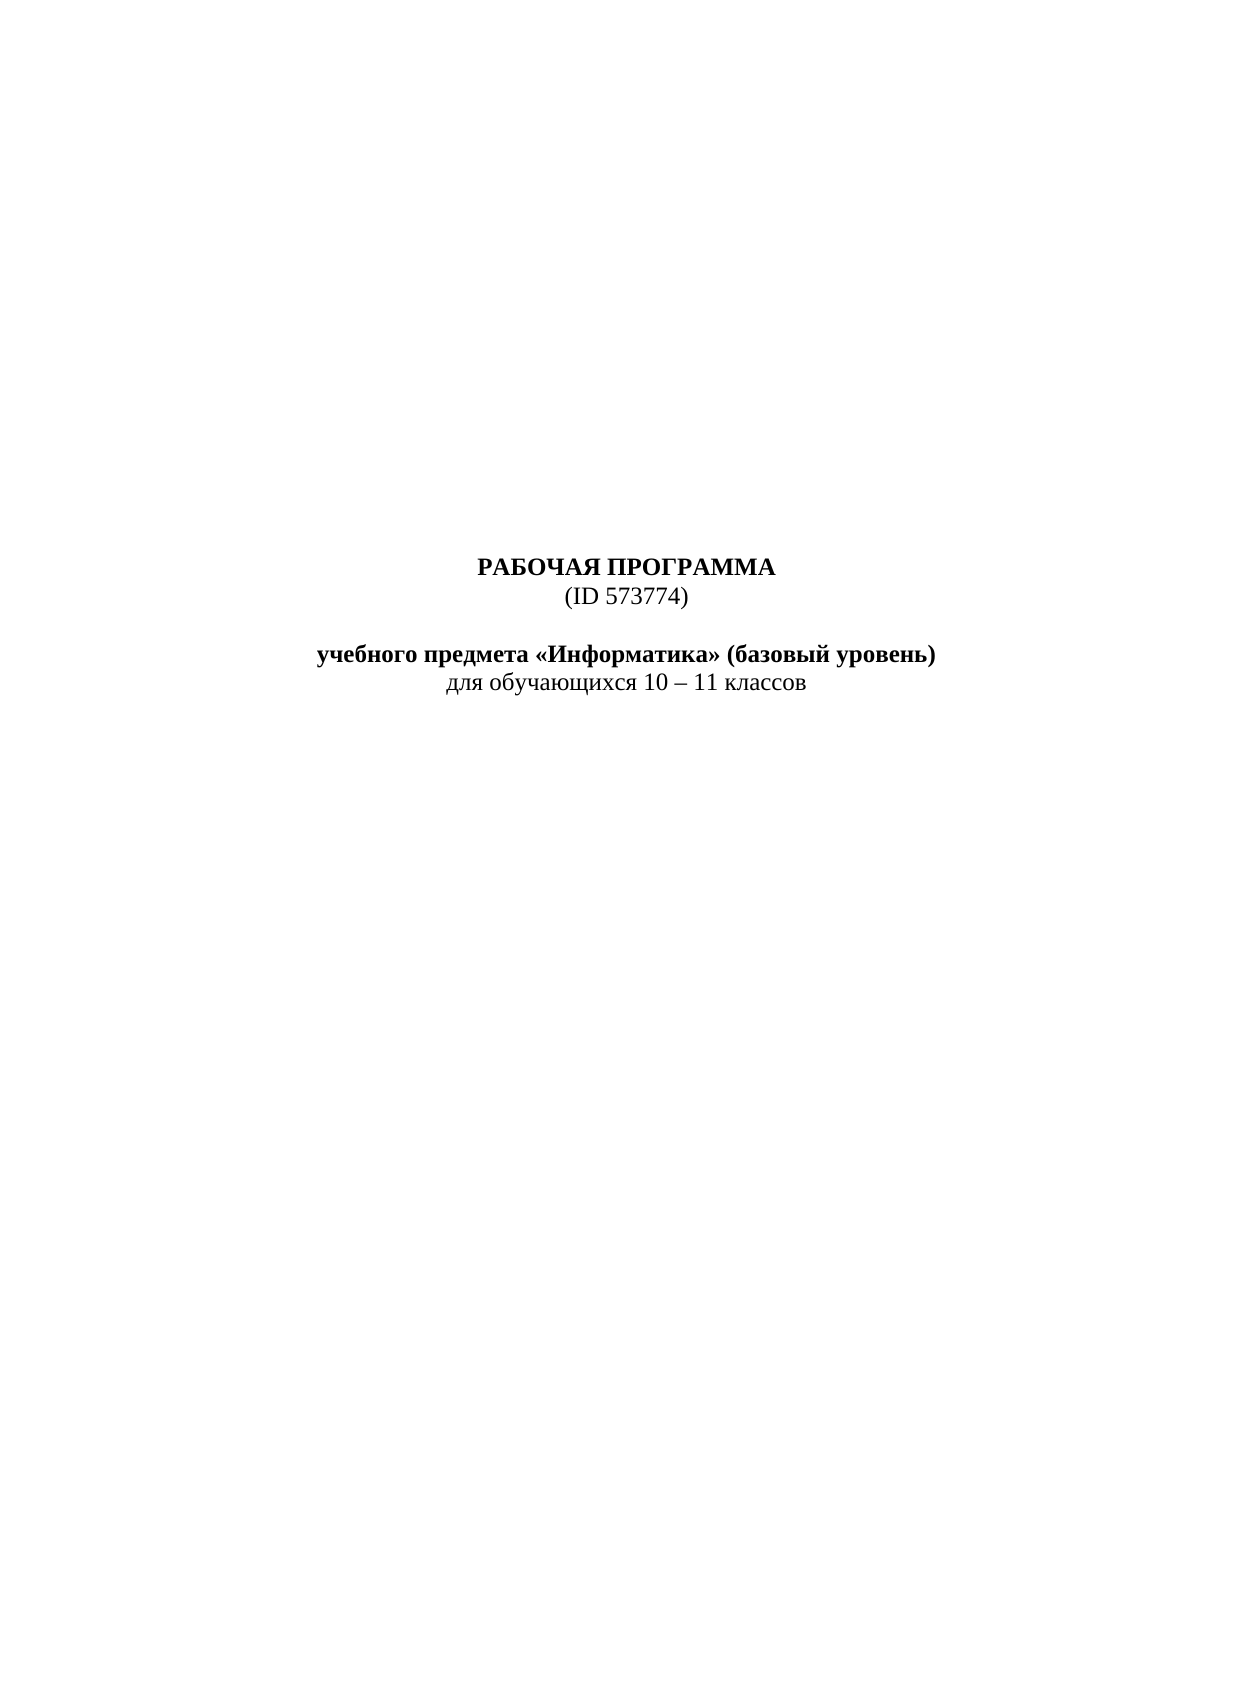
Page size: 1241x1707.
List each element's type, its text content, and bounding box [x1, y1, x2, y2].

text ​ [162, 1127, 1090, 1156]
text (ID 573774) [162, 581, 1090, 610]
text ‌ [162, 495, 1090, 524]
text для обучающихся 10 – 11 классов [162, 667, 1090, 696]
text РАБОЧАЯ ПРОГРАММА [162, 552, 1090, 581]
text учебного предмета «Информатика» (базовый уровень) [162, 639, 1090, 667]
